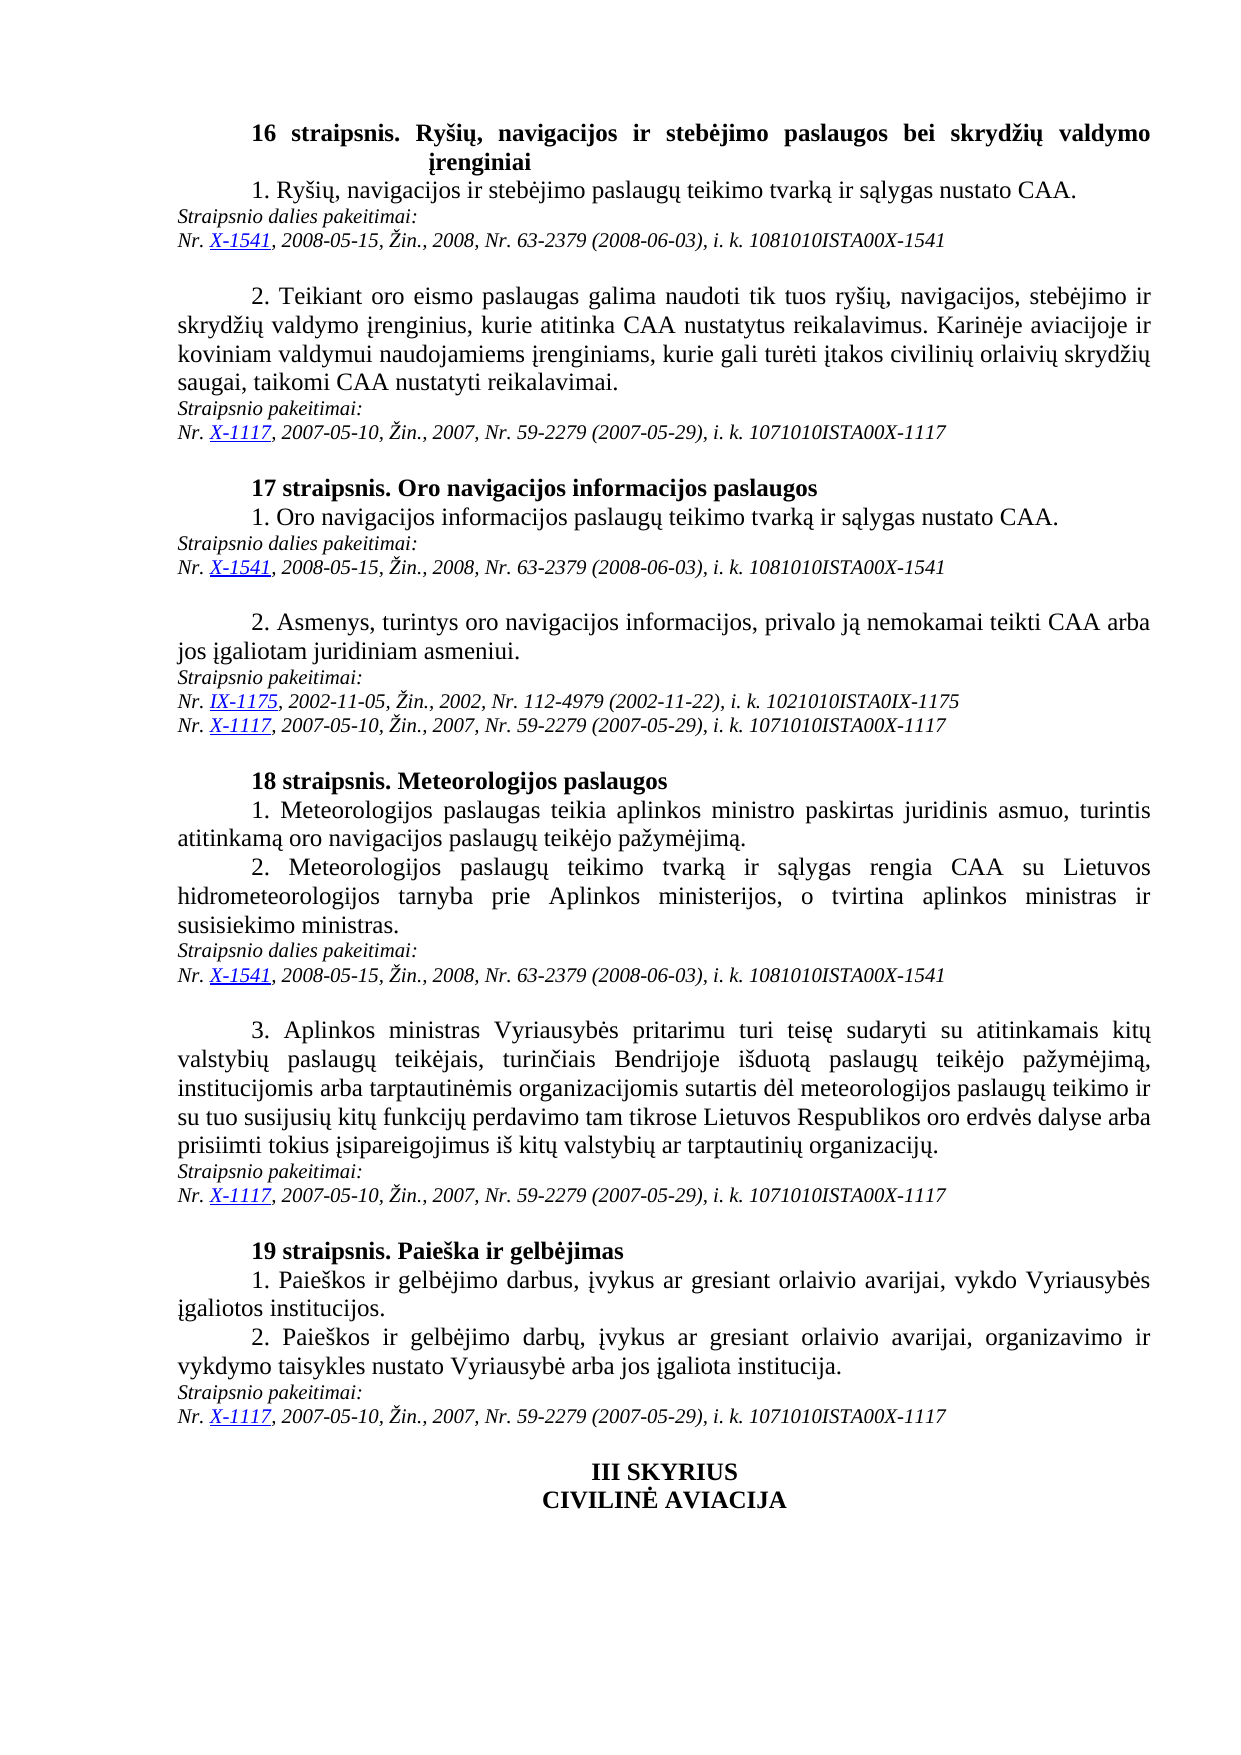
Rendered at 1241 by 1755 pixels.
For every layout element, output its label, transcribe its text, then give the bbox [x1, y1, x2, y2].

text Nr. X-1117, 2007-05-10, Žin., 2007, Nr. 59-2279 (2007-05-29), i. k. 1071010ISTA00X-1117 [177, 1183, 1152, 1207]
text Nr. X-1541, 2008-05-15, Žin., 2008, Nr. 63-2379 (2008-06-03), i. k. 1081010ISTA00X-1541 [177, 555, 1152, 579]
text Nr. X-1117, 2007-05-10, Žin., 2007, Nr. 59-2279 (2007-05-29), i. k. 1071010ISTA00X-1117 [177, 420, 1152, 444]
text 1. Oro navigacijos informacijos paslaugų teikimo tvarką ir sąlygas nustato CAA. [177, 502, 1152, 531]
text 1. Meteorologijos paslaugas teikia aplinkos ministro paskirtas juridinis asmuo, turintis atitinkamą oro navigacijos paslaugų teikėjo pažymėjimą. [177, 795, 1152, 852]
text III SKYRIUS [177, 1457, 1152, 1485]
text Nr. X-1117, 2007-05-10, Žin., 2007, Nr. 59-2279 (2007-05-29), i. k. 1071010ISTA00X-1117 [177, 713, 1152, 737]
text Straipsnio dalies pakeitimai: [177, 938, 1152, 962]
text Nr. X-1541, 2008-05-15, Žin., 2008, Nr. 63-2379 (2008-06-03), i. k. 1081010ISTA00X-1541 [177, 962, 1152, 987]
text Nr. X-1117, 2007-05-10, Žin., 2007, Nr. 59-2279 (2007-05-29), i. k. 1071010ISTA00X-1117 [177, 1404, 1152, 1428]
text Nr. IX-1175, 2002-11-05, Žin., 2002, Nr. 112-4979 (2002-11-22), i. k. 1021010ISTA0IX-1175 [177, 689, 1152, 713]
text 3. Aplinkos ministras Vyriausybės pritarimu turi teisę sudaryti su atitinkamais kitų valstybių paslaugų teikėjais, turinčiais Bendrijoje išduotą paslaugų teikėjo pažymėjimą, institucijomis arba tarptautinėmis organizacijomis sutartis dėl meteorologijos paslaugų teikimo ir su tuo susijusių kitų funkcijų perdavimo tam tikrose Lietuvos Respublikos oro erdvės dalyse arba prisiimti tokius įsipareigojimus iš kitų valstybių ar tarptautinių organizacijų. [177, 1015, 1152, 1159]
text Straipsnio pakeitimai: [177, 1159, 1152, 1183]
text Straipsnio dalies pakeitimai: [177, 531, 1152, 555]
text CIVILINĖ AVIACIJA [177, 1485, 1152, 1514]
text 2. Teikiant oro eismo paslaugas galima naudoti tik tuos ryšių, navigacijos, stebėjimo ir skrydžių valdymo įrenginius, kurie atitinka CAA nustatytus reikalavimus. Karinėje aviacijoje ir koviniam valdymui naudojamiems įrenginiams, kurie gali turėti įtakos civilinių orlaivių skrydžių saugai, taikomi CAA nustatyti reikalavimai. [177, 281, 1152, 396]
text 18 straipsnis. Meteorologijos paslaugos [177, 766, 1152, 795]
text 19 straipsnis. Paieška ir gelbėjimas [177, 1236, 1152, 1265]
text 1. Ryšių, navigacijos ir stebėjimo paslaugų teikimo tvarką ir sąlygas nustato CAA. [177, 176, 1152, 204]
text Straipsnio pakeitimai: [177, 396, 1152, 420]
text Straipsnio pakeitimai: [177, 665, 1152, 689]
text Straipsnio pakeitimai: [177, 1380, 1152, 1404]
text 17 straipsnis. Oro navigacijos informacijos paslaugos [177, 473, 1152, 502]
text Straipsnio dalies pakeitimai: [177, 204, 1152, 228]
text 2. Meteorologijos paslaugų teikimo tvarką ir sąlygas rengia CAA su Lietuvos hidrometeorologijos tarnyba prie Aplinkos ministerijos, o tvirtina aplinkos ministras ir susisiekimo ministras. [177, 852, 1152, 938]
text 16 straipsnis. Ryšių, navigacijos ir stebėjimo paslaugos bei skrydžių valdymo įrenginiai [251, 118, 1152, 176]
text Nr. X-1541, 2008-05-15, Žin., 2008, Nr. 63-2379 (2008-06-03), i. k. 1081010ISTA00X-1541 [177, 228, 1152, 252]
text 2. Asmenys, turintys oro navigacijos informacijos, privalo ją nemokamai teikti CAA arba jos įgaliotam juridiniam asmeniui. [177, 607, 1152, 665]
text 2. Paieškos ir gelbėjimo darbų, įvykus ar gresiant orlaivio avarijai, organizavimo ir vykdymo taisykles nustato Vyriausybė arba jos įgaliota institucija. [177, 1322, 1152, 1380]
text 1. Paieškos ir gelbėjimo darbus, įvykus ar gresiant orlaivio avarijai, vykdo Vyriausybės įgaliotos institucijos. [177, 1265, 1152, 1322]
